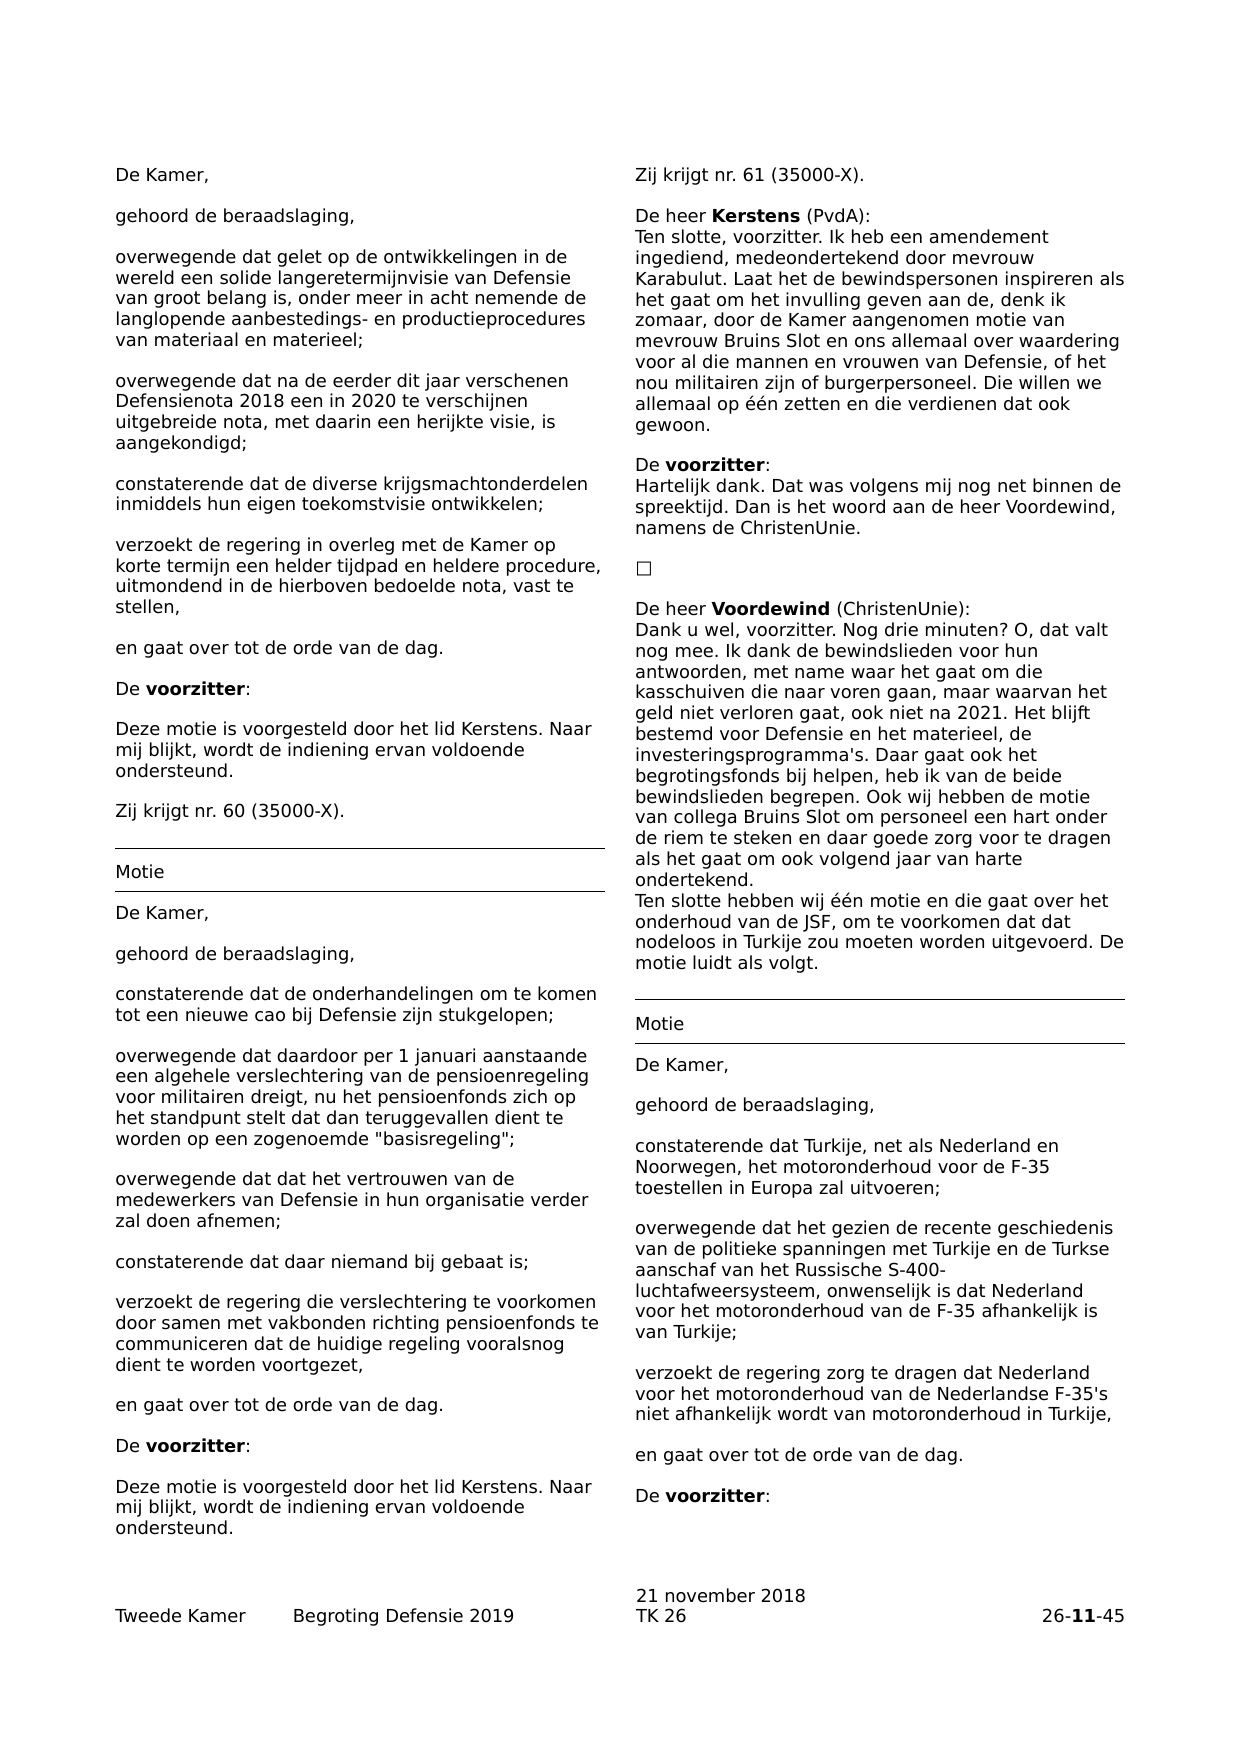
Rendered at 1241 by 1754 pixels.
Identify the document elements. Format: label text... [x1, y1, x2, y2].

text verzoekt de regering in overleg met de Kamer op korte termijn een helder tijdpad en heldere procedure, uitmondend in de hierboven bedoelde nota, vast te stellen, [115, 535, 605, 618]
text Motie [115, 862, 605, 883]
text en gaat over tot de orde van de dag. [115, 638, 605, 658]
text De voorzitter: [115, 678, 605, 699]
text verzoekt de regering die verslechtering te voorkomen door samen met vakbonden richting pensioenfonds te communiceren dat de huidige regeling vooralsnog dient te worden voortgezet, [115, 1292, 605, 1375]
text Deze motie is voorgesteld door het lid Kerstens. Naar mij blijkt, wordt de indiening ervan voldoende ondersteund. [115, 719, 605, 781]
text ⬜ [635, 558, 1125, 579]
text overwegende dat het gezien de recente geschiedenis van de politieke spanningen met Turkije en de Turkse aanschaf van het Russische S-400-luchtafweersysteem, onwenselijk is dat Nederland voor het motoronderhoud van de F-35 afhankelijk is van Turkije; [635, 1218, 1125, 1343]
text overwegende dat dat het vertrouwen van de medewerkers van Defensie in hun organisatie verder zal doen afnemen; [115, 1169, 605, 1231]
text Zij krijgt nr. 60 (35000-X). [115, 801, 605, 822]
text en gaat over tot de orde van de dag. [635, 1445, 1125, 1466]
text en gaat over tot de orde van de dag. [115, 1395, 605, 1416]
text Ten slotte hebben wij één motie en die gaat over het onderhoud van de JSF, om te voorkomen dat dat nodeloos in Turkije zou moeten worden uitgevoerd. De motie luidt als volgt. [635, 891, 1125, 974]
text constaterende dat Turkije, net als Nederland en Noorwegen, het motoronderhoud voor de F-35 toestellen in Europa zal uitvoeren; [635, 1136, 1125, 1198]
text verzoekt de regering zorg te dragen dat Nederland voor het motoronderhoud van de Nederlandse F-35's niet afhankelijk wordt van motoronderhoud in Turkije, [635, 1363, 1125, 1425]
text gehoord de beraadslaging, [115, 943, 605, 964]
text Deze motie is voorgesteld door het lid Kerstens. Naar mij blijkt, wordt de indiening ervan voldoende ondersteund. [115, 1477, 605, 1539]
text De heer Kerstens (PvdA): [635, 206, 1125, 227]
text Zij krijgt nr. 61 (35000-X). [635, 165, 1125, 186]
text De voorzitter: [635, 455, 1125, 476]
text constaterende dat de onderhandelingen om te komen tot een nieuwe cao bij Defensie zijn stukgelopen; [115, 984, 605, 1026]
text overwegende dat na de eerder dit jaar verschenen Defensienota 2018 een in 2020 te verschijnen uitgebreide nota, met daarin een herijkte visie, is aangekondigd; [115, 370, 605, 453]
text Hartelijk dank. Dat was volgens mij nog net binnen de spreektijd. Dan is het woord aan de heer Voordewind, namens de ChristenUnie. [635, 476, 1125, 538]
text De voorzitter: [115, 1436, 605, 1457]
text constaterende dat daar niemand bij gebaat is; [115, 1251, 605, 1272]
text Ten slotte, voorzitter. Ik heb een amendement ingediend, medeondertekend door mevrouw Karabulut. Laat het de bewindspersonen inspireren als het gaat om het invulling geven aan de, denk ik zomaar, door de Kamer aangenomen motie van mevrouw Bruins Slot en ons allemaal over waardering voor al die mannen en vrouwen van Defensie, of het nou militairen zijn of burgerpersoneel. Die willen we allemaal op één zetten en die verdienen dat ook gewoon. [635, 227, 1125, 435]
text Dank u wel, voorzitter. Nog drie minuten? O, dat valt nog mee. Ik dank de bewindslieden voor hun antwoorden, met name waar het gaat om die kasschuiven die naar voren gaan, maar waarvan het geld niet verloren gaat, ook niet na 2021. Het blijft bestemd voor Defensie en het materieel, de investeringsprogramma's. Daar gaat ook het begrotingsfonds bij helpen, heb ik van de beide bewindslieden begrepen. Ook wij hebben de motie van collega Bruins Slot om personeel een hart onder de riem te steken en daar goede zorg voor te dragen als het gaat om ook volgend jaar van harte ondertekend. [635, 620, 1125, 891]
text gehoord de beraadslaging, [635, 1095, 1125, 1116]
text De heer Voordewind (ChristenUnie): [635, 599, 1125, 620]
text De Kamer, [115, 165, 605, 186]
text De Kamer, [635, 1054, 1125, 1075]
text gehoord de beraadslaging, [115, 206, 605, 227]
text overwegende dat daardoor per 1 januari aanstaande een algehele verslechtering van de pensioenregeling voor militairen dreigt, nu het pensioenfonds zich op het standpunt stelt dat dan teruggevallen dient te worden op een zogenoemde "basisregeling"; [115, 1046, 605, 1149]
text overwegende dat gelet op de ontwikkelingen in de wereld een solide langeretermijnvisie van Defensie van groot belang is, onder meer in acht nemende de langlopende aanbestedings- en productieprocedures van materiaal en materieel; [115, 247, 605, 350]
text De voorzitter: [635, 1486, 1125, 1506]
text Motie [635, 1014, 1125, 1034]
text De Kamer, [115, 903, 605, 923]
text constaterende dat de diverse krijgsmachtonderdelen inmiddels hun eigen toekomstvisie ontwikkelen; [115, 473, 605, 515]
